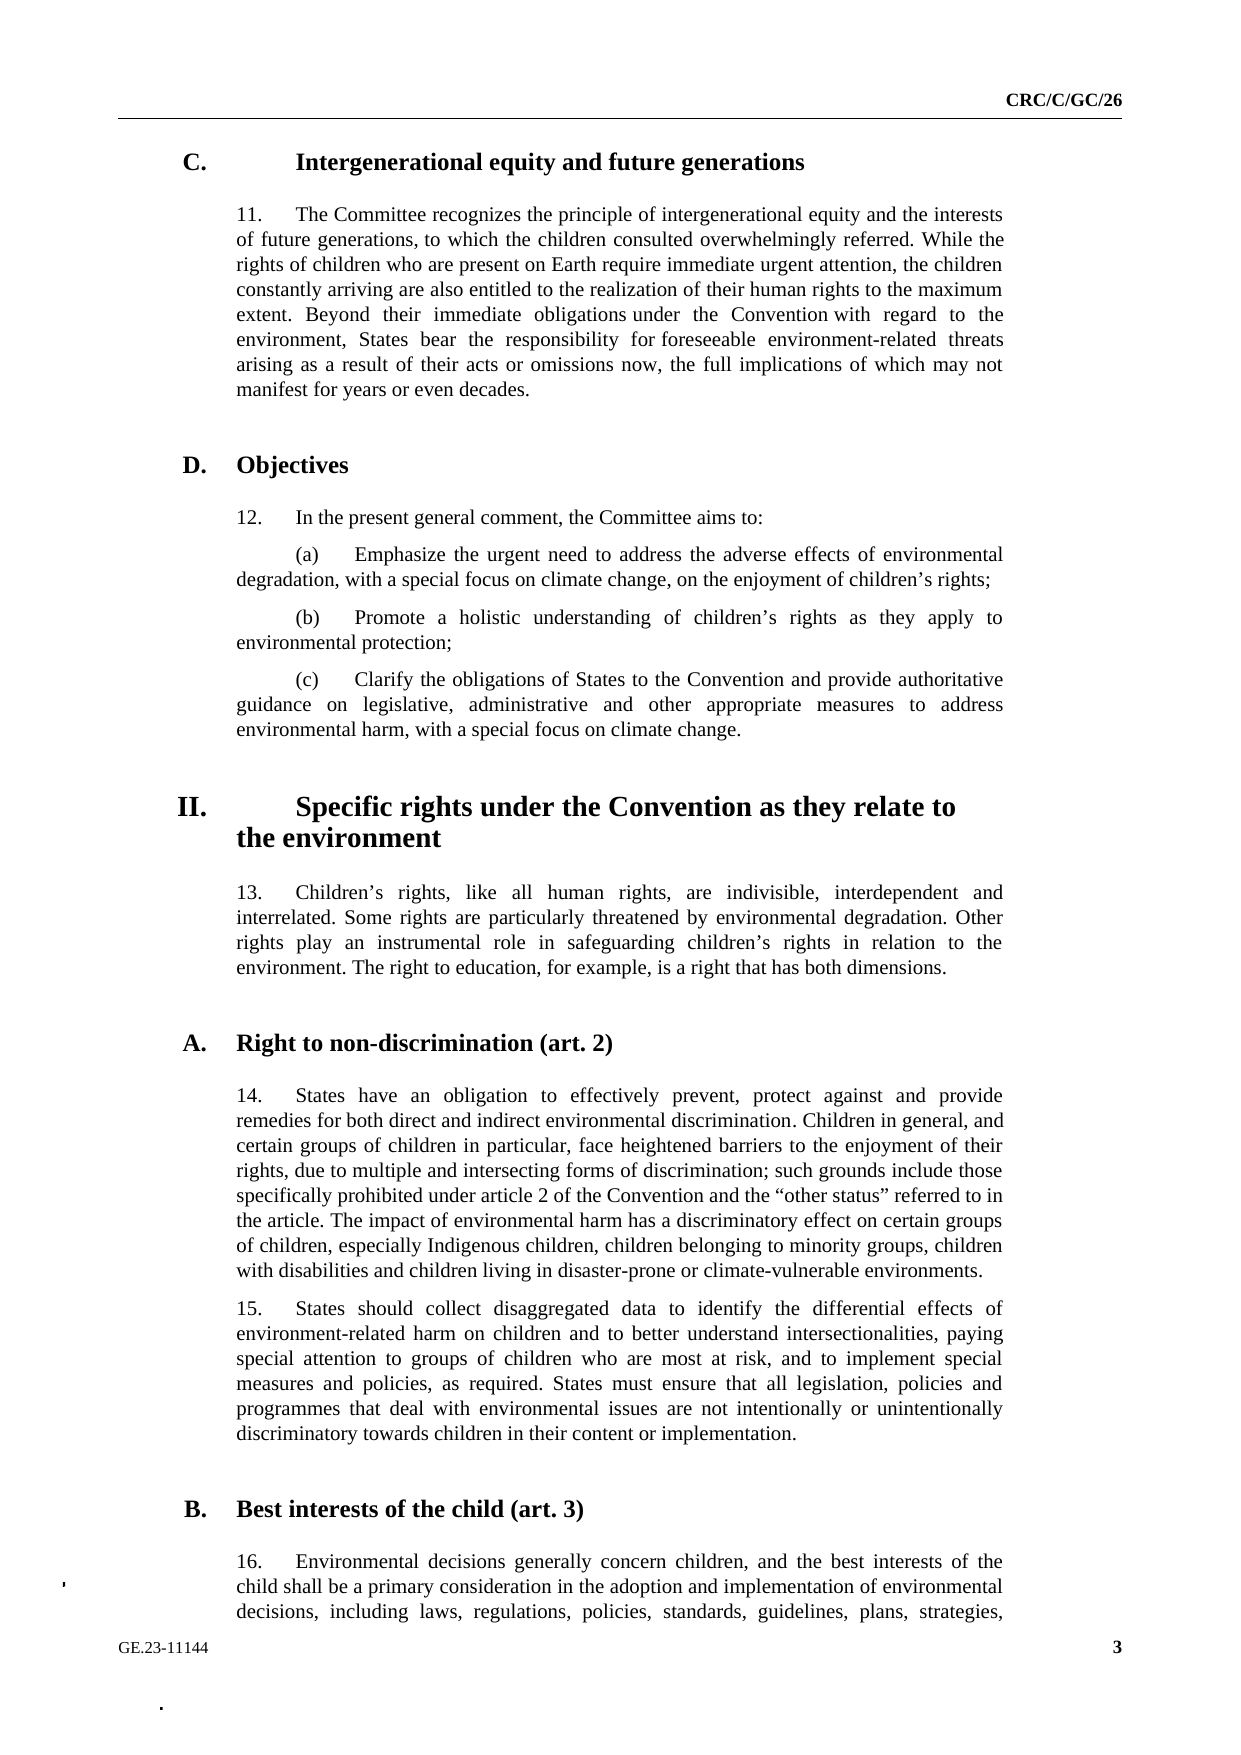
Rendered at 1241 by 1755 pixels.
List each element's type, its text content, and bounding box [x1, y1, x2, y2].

subtitle A. Right to non-discrimination (art. 2) [118, 1029, 1004, 1057]
subtitle D. Objectives [118, 451, 1004, 479]
subtitle C. Intergenerational equity and future generations [118, 148, 1004, 176]
text 15. States should collect disaggregated data to identify the differential effects of environment-related harm on children and to better understand intersectionalities, paying special attention to groups of children who are most at risk, and to implement special measures and policies, as required. States must ensure that all legislation, policies and programmes that deal with environmental issues are not intentionally or unintentionally discriminatory towards children in their content or implementation. [236, 1294, 1004, 1444]
subtitle II. Specific rights under the Convention as they relate to the environment [118, 791, 1004, 854]
text (c) Clarify the obligations of States to the Convention and provide authoritative guidance on legislative, administrative and other appropriate measures to address environmental harm, with a special focus on climate change. [236, 666, 1004, 741]
text 13. Children’s rights, like all human rights, are indivisible, interdependent and interrelated. Some rights are particularly threatened by environmental degradation. Other rights play an instrumental role in safeguarding children’s rights in relation to the environment. The right to education, for example, is a right that has both dimensions. [236, 879, 1004, 979]
subtitle B. Best interests of the child (art. 3) [118, 1494, 1004, 1523]
text (a) Emphasize the urgent need to address the adverse effects of environmental degradation, with a special focus on climate change, on the enjoyment of children’s rights; [236, 541, 1004, 591]
text (b) Promote a holistic understanding of children’s rights as they apply to environmental protection; [236, 604, 1004, 654]
text 16. Environmental decisions generally concern children, and the best interests of the child shall be a primary consideration in the adoption and implementation of environmental decisions, including laws, regulations, policies, standards, guidelines, plans, strategies, [236, 1548, 1004, 1623]
text 12. In the present general comment, the Committee aims to: [236, 504, 1004, 529]
text 11. The Committee recognizes the principle of intergenerational equity and the interests of future generations, to which the children consulted overwhelmingly referred. While the rights of children who are present on Earth require immediate urgent attention, the children constantly arriving are also entitled to the realization of their human rights to the maximum extent. Beyond their immediate obligations under the Convention with regard to the environment, States bear the responsibility for foreseeable environment-related threats arising as a result of their acts or omissions now, the full implications of which may not manifest for years or even decades. [236, 201, 1004, 401]
text 14. States have an obligation to effectively prevent, protect against and provide remedies for both direct and indirect environmental discrimination. Children in general, and certain groups of children in particular, face heightened barriers to the enjoyment of their rights, due to multiple and intersecting forms of discrimination; such grounds include those specifically prohibited under article 2 of the Convention and the “other status” referred to in the article. The impact of environmental harm has a discriminatory effect on certain groups of children, especially Indigenous children, children belonging to minority groups, children with disabilities and children living in disaster-prone or climate-vulnerable environments. [236, 1082, 1004, 1282]
